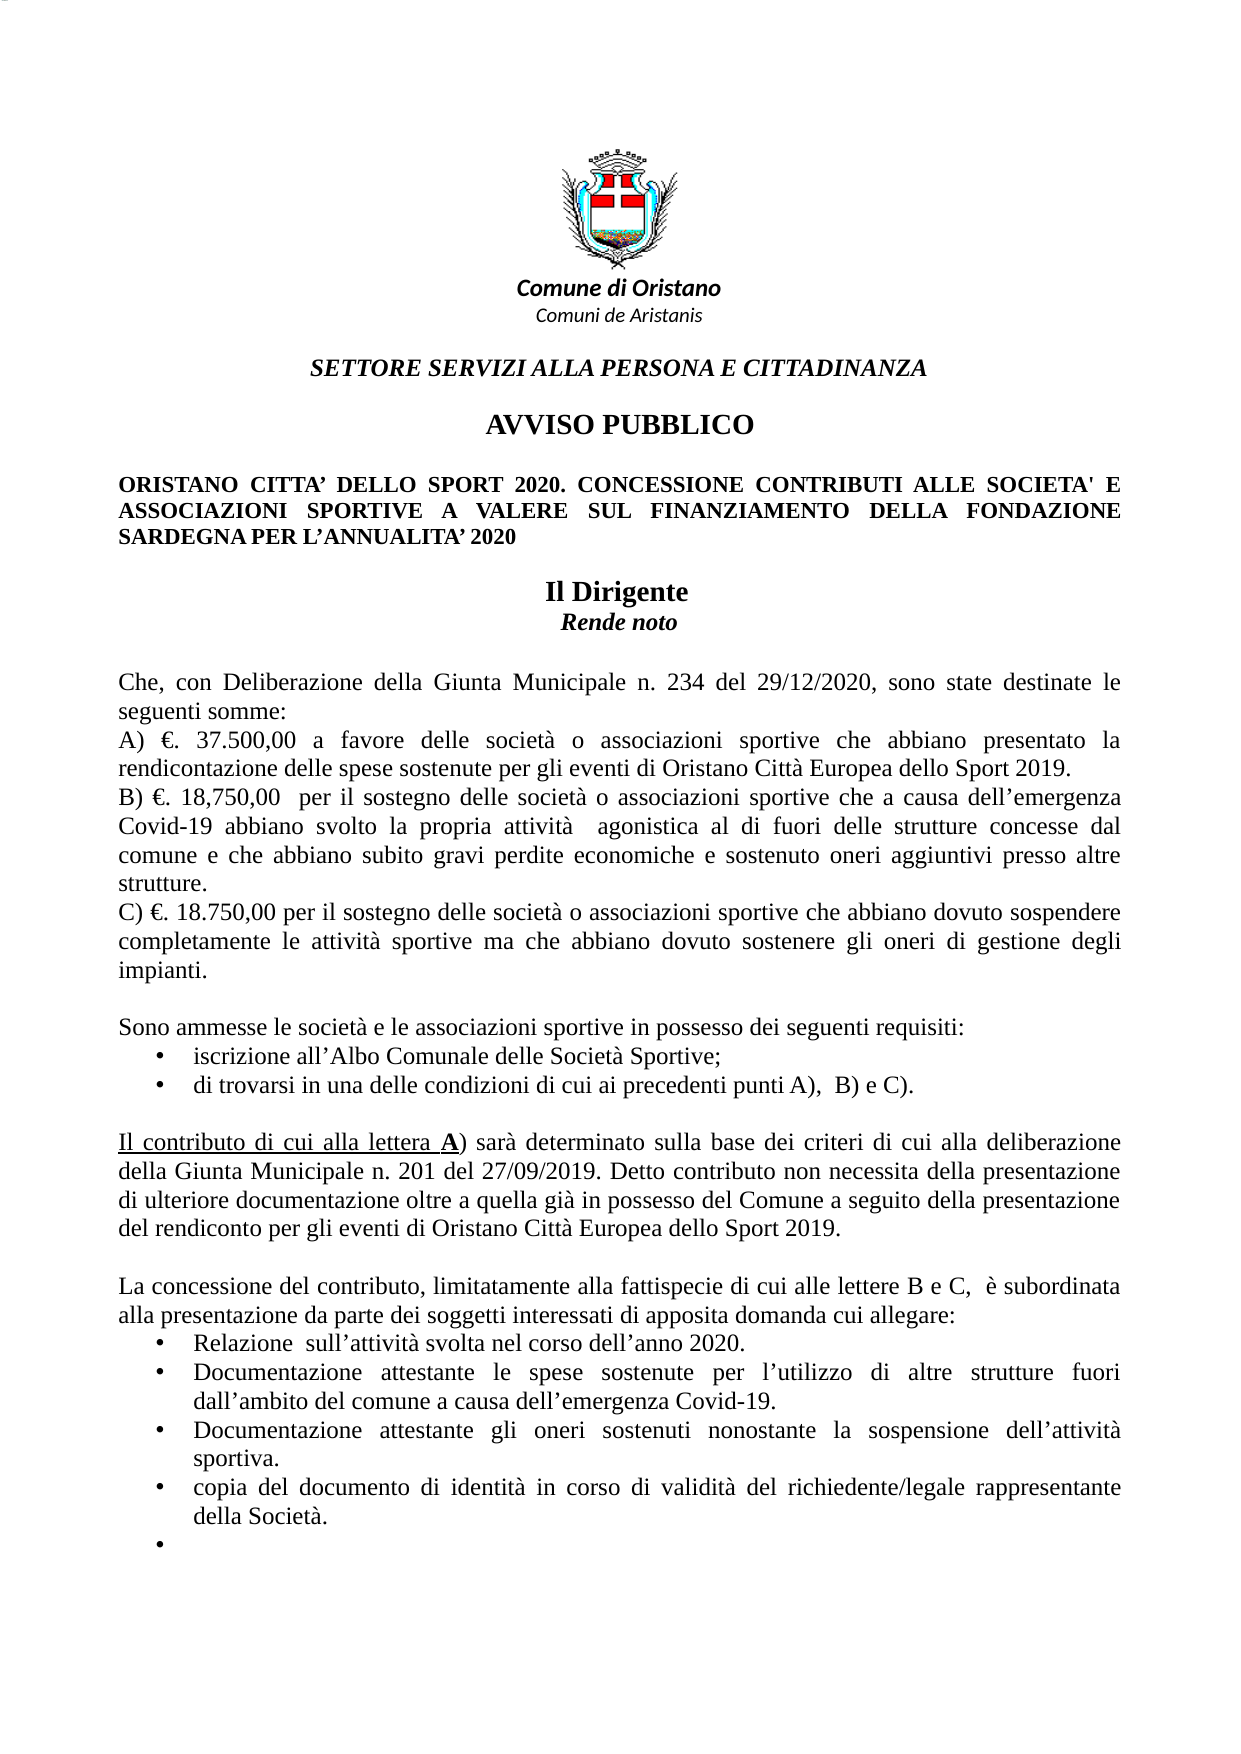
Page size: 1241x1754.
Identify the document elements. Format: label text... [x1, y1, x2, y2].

list Il contributo di cui alla lettera A) sarà determinato sulla base dei criteri di cui alla deliberazione della Giunta Municipale n. 201 del 27/09/2019. Detto contributo non necessita della presentazione di ulteriore documentazione oltre a quella già in possesso del Comune a seguito della presentazione del rendiconto per gli eventi di Oristano Città Europea dello Sport 2019. [118, 1127, 1122, 1242]
text C) €. 18.750,00 per il sostegno delle società o associazioni sportive che abbiano dovuto sospendere completamente le attività sportive ma che abbiano dovuto sostenere gli oneri di gestione degli impianti. [118, 897, 1122, 983]
text Che, con Deliberazione della Giunta Municipale n. 234 del 29/12/2020, sono state destinate le seguenti somme: [118, 667, 1122, 725]
text Comuni de Aristanis [118, 303, 1122, 328]
picture [553, 147, 688, 273]
text A) €. 37.500,00 a favore delle società o associazioni sportive che abbiano presentato la rendicontazione delle spese sostenute per gli eventi di Oristano Città Europea dello Sport 2019. [118, 725, 1122, 782]
subtitle AVVISO PUBBLICO [118, 407, 1122, 440]
text La concessione del contributo, limitatamente alla fattispecie di cui alle lettere B e C, è subordinata alla presentazione da parte dei soggetti interessati di apposita domanda cui allegare: [118, 1271, 1122, 1328]
text Il Dirigente [118, 574, 1122, 607]
text Rende noto [118, 607, 1122, 636]
list copia del documento di identità in corso di validità del richiedente/legale rappresentante della Società. [156, 1472, 1122, 1530]
text Sono ammesse le società e le associazioni sportive in possesso dei seguenti requisiti: [118, 1012, 1107, 1041]
list di trovarsi in una delle condizioni di cui ai precedenti punti A), B) e C). [156, 1070, 1122, 1098]
text Comune di Oristano [118, 272, 1122, 303]
list iscrizione all’Albo Comunale delle Società Sportive; [156, 1041, 1122, 1070]
list Documentazione attestante le spese sostenute per l’utilizzo di altre strutture fuori dall’ambito del comune a causa dell’emergenza Covid-19. [156, 1357, 1122, 1415]
list Relazione sull’attività svolta nel corso dell’anno 2020. [156, 1328, 1122, 1357]
subtitle SETTORE SERVIZI ALLA PERSONA E CITTADINANZA [118, 353, 1122, 382]
text B) €. 18,750,00 per il sostegno delle società o associazioni sportive che a causa dell’emergenza Covid-19 abbiano svolto la propria attività agonistica al di fuori delle strutture concesse dal comune e che abbiano subito gravi perdite economiche e sostenuto oneri aggiuntivi presso altre strutture. [118, 782, 1122, 897]
text ORISTANO CITTA’ DELLO SPORT 2020. CONCESSIONE CONTRIBUTI ALLE SOCIETA' E ASSOCIAZIONI SPORTIVE A VALERE SUL FINANZIAMENTO DELLA FONDAZIONE SARDEGNA PER L’ANNUALITA’ 2020 [118, 471, 1122, 550]
list Documentazione attestante gli oneri sostenuti nonostante la sospensione dell’attività sportiva. [156, 1415, 1122, 1472]
